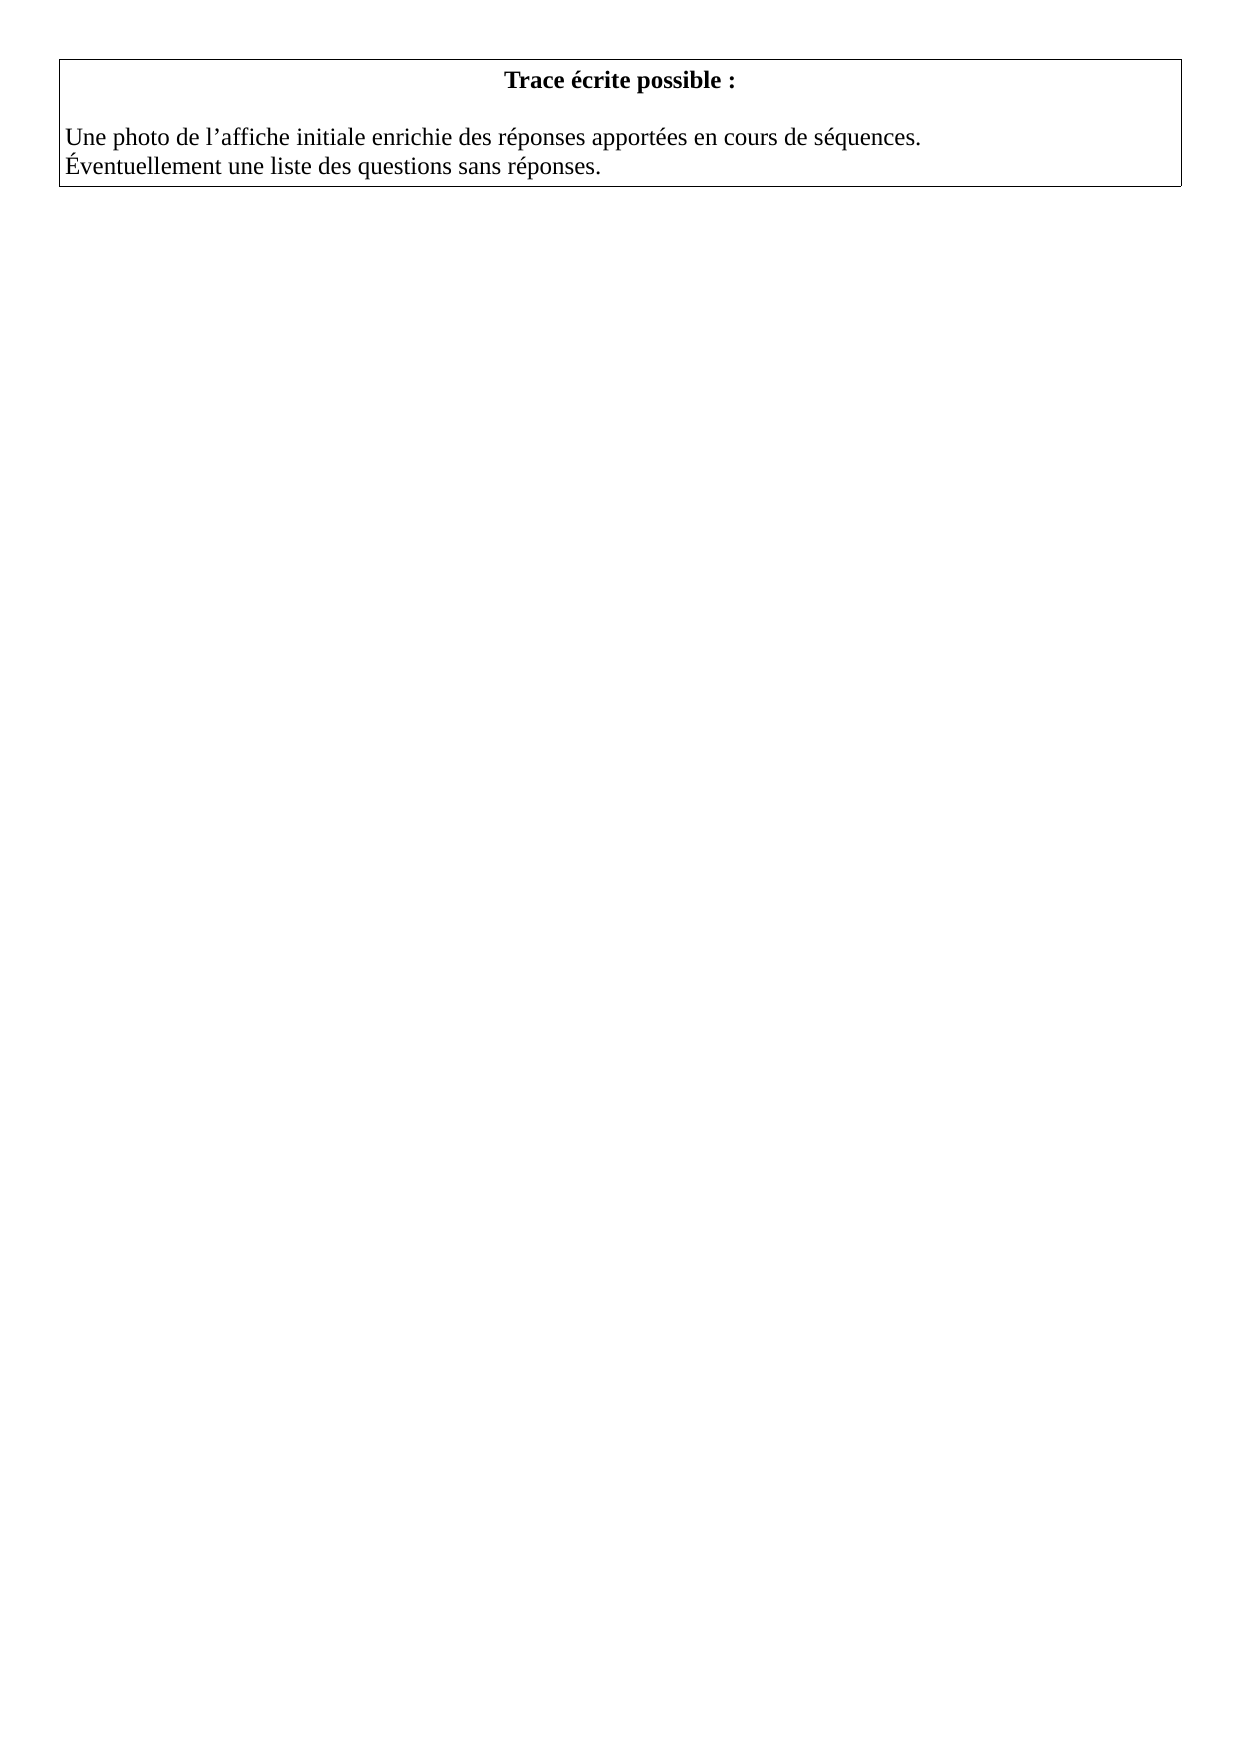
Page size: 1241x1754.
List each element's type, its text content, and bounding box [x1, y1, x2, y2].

table_cell Trace écrite possible : Une photo de l’affiche initiale enrichie des réponses apportées en cours de séquences. Éventuellement une liste des questions sans réponses. [60, 60, 1181, 186]
